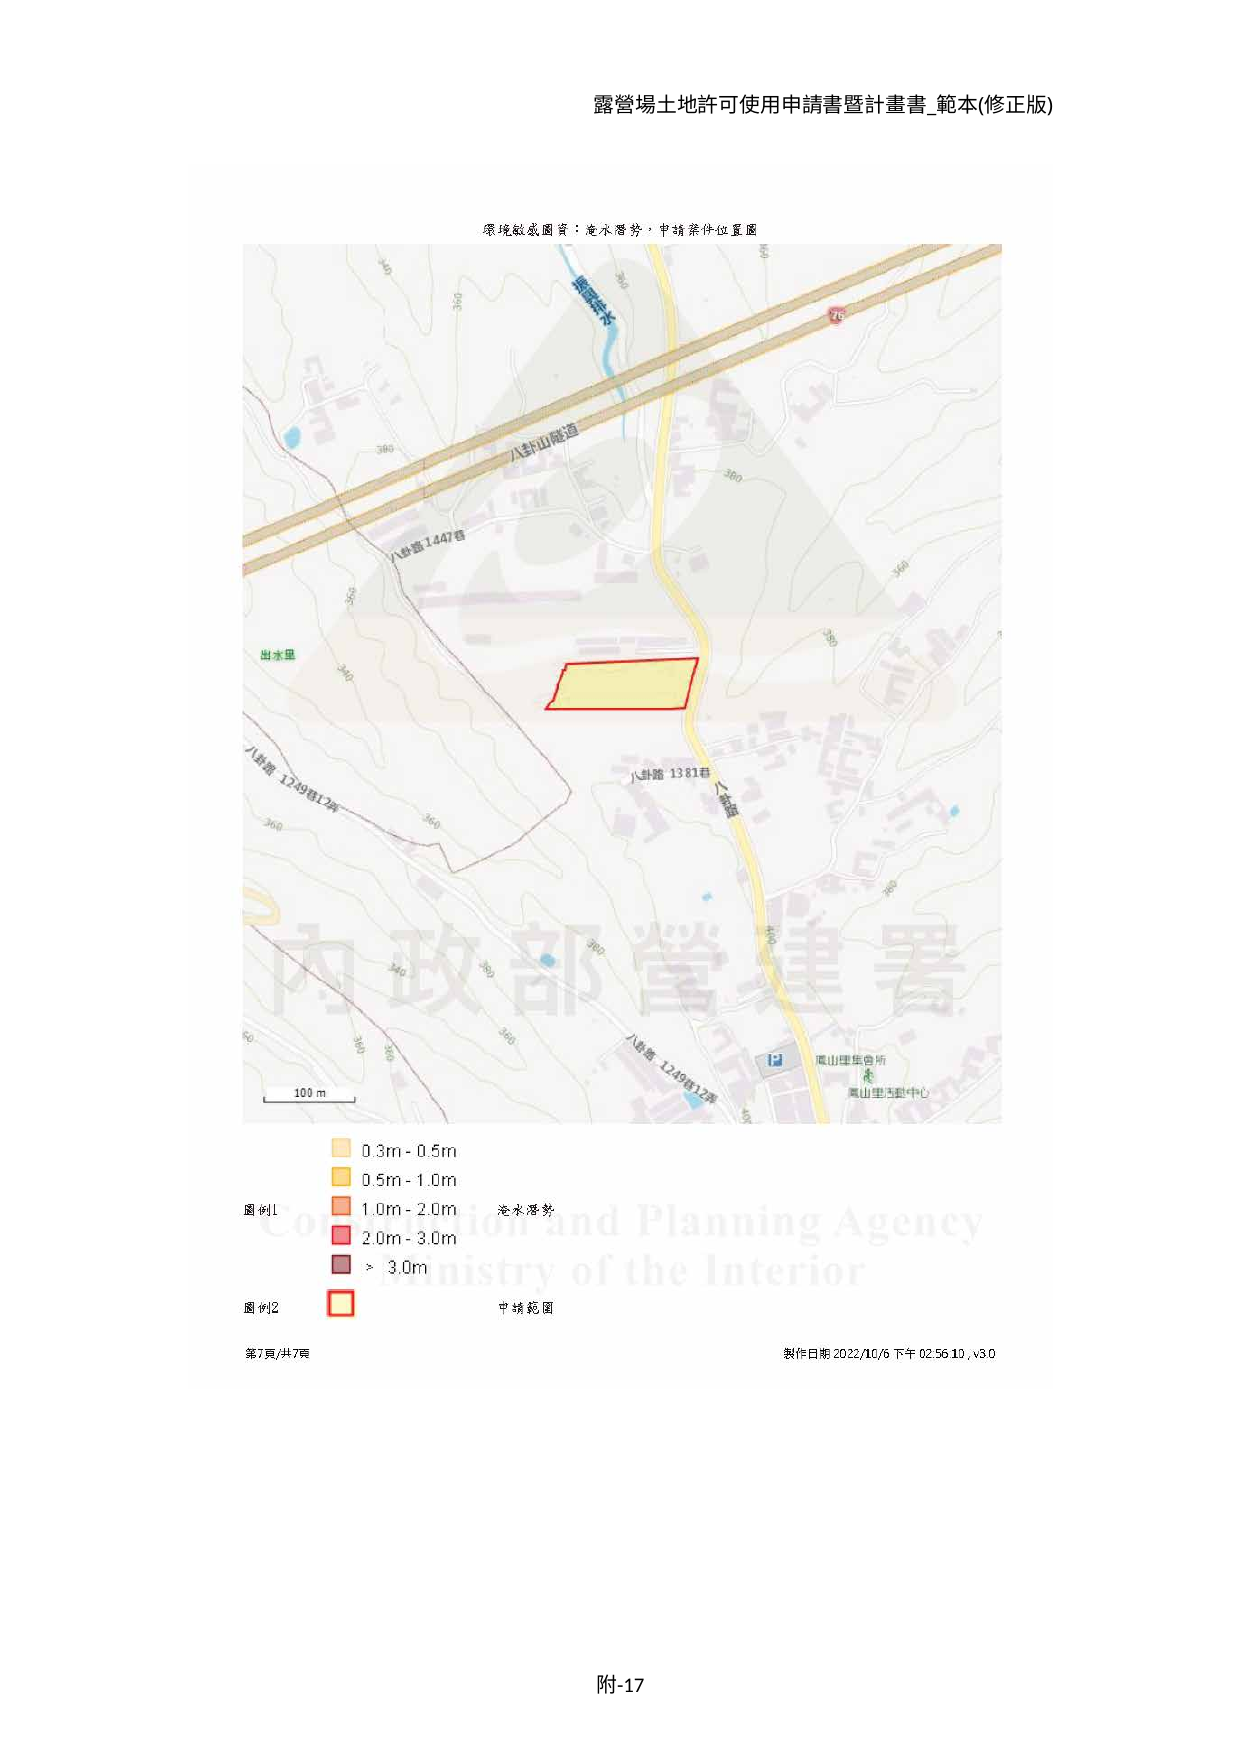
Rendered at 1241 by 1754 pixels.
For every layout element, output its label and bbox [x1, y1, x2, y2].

picture [187, 164, 1053, 1389]
